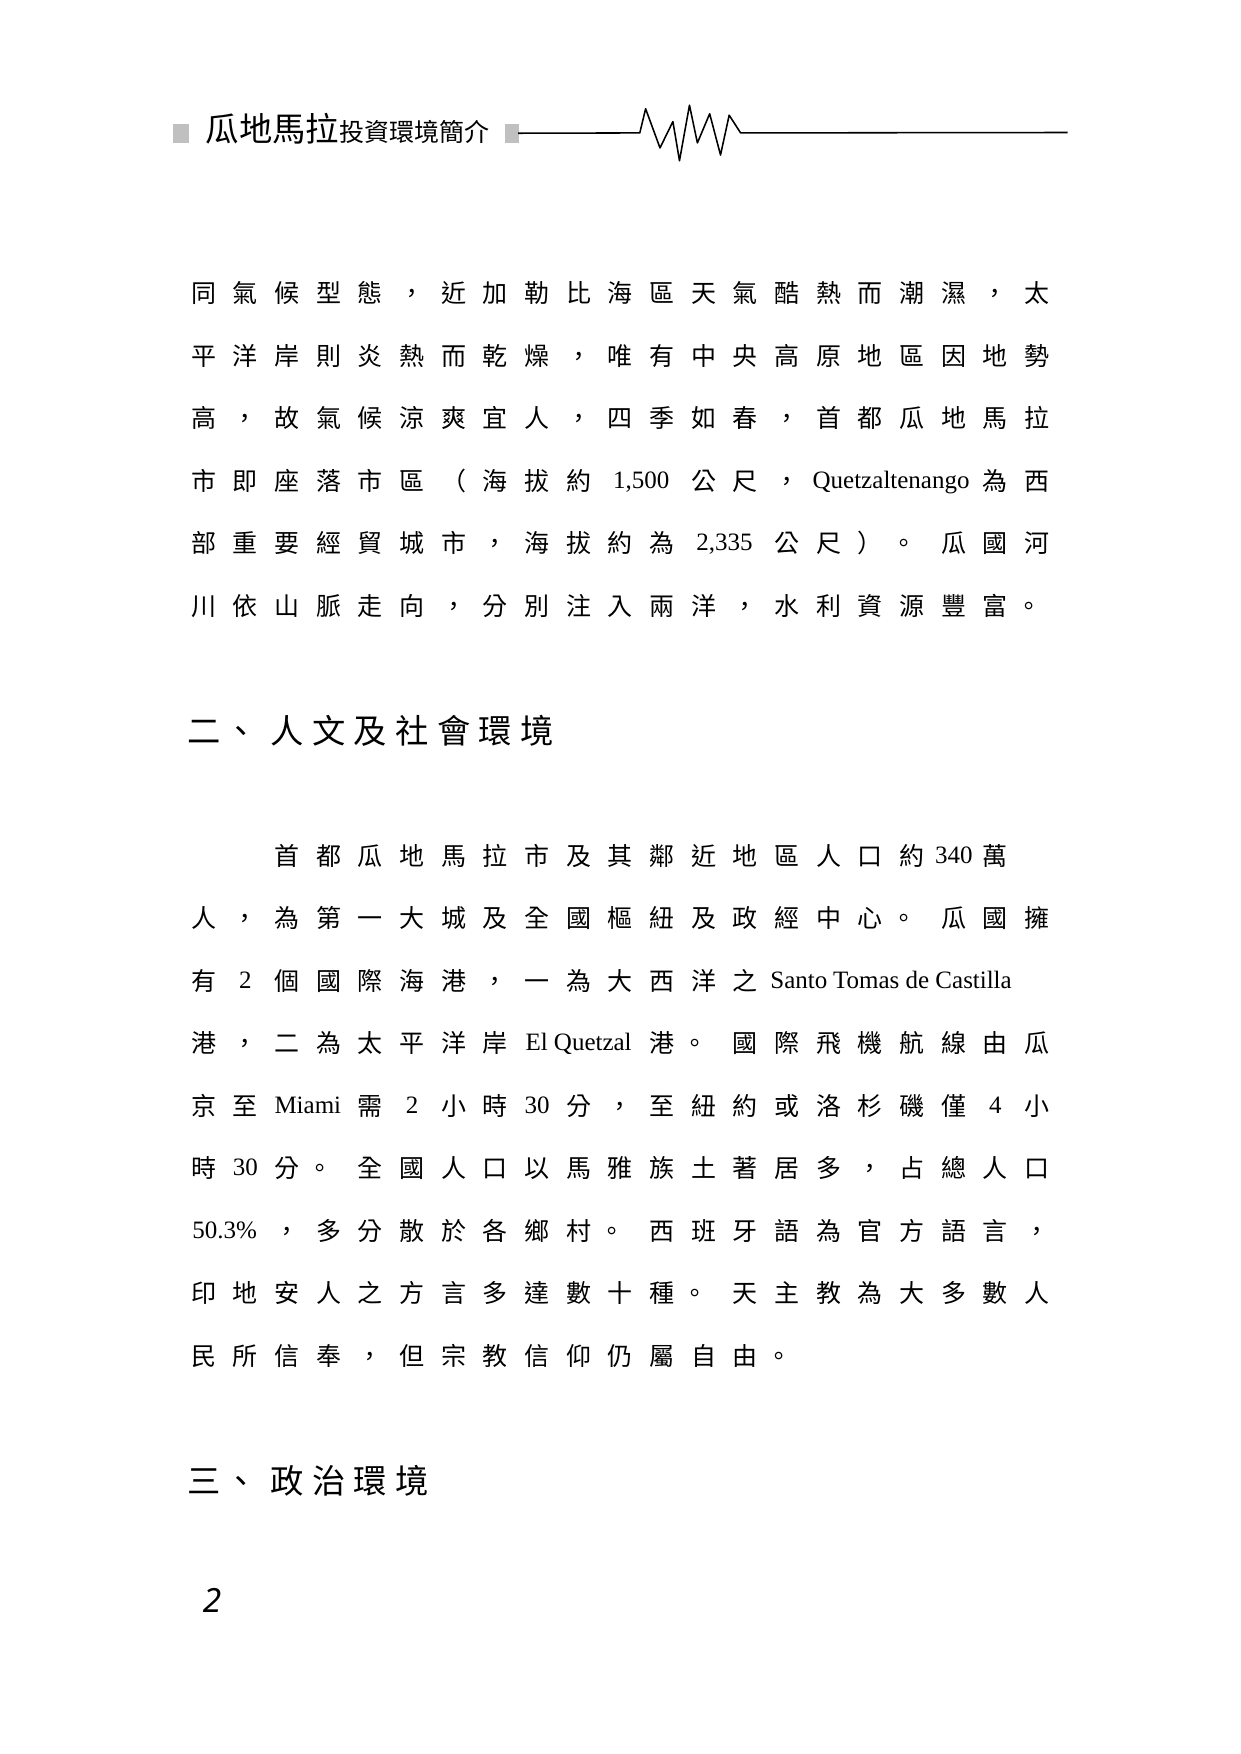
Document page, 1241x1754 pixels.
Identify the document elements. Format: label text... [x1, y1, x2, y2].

text 同氣候型態，近加勒比海區天氣酷熱而潮濕，太平洋岸則炎熱而乾燥，唯有中央高原地區因地勢高，故氣候涼爽宜人，四季如春，首都瓜地馬拉市即座落市區（海拔約1,500公尺，Quetzaltenango為西部重要經貿城市，海拔約為2,335公尺）。瓜國河川依山脈走向，分別注入兩洋，水利資源豐富。 [183, 250, 1058, 625]
text 三、政治環境 [183, 1438, 1058, 1500]
text 二、人文及社會環境 [183, 688, 1058, 750]
text 首都瓜地馬拉市及其鄰近地區人口約340萬人，為第一大城及全國樞紐及政經中心。瓜國擁有2個國際海港，一為大西洋之Santo Tomas de Castilla港，二為太平洋岸El Quetzal港。國際飛機航線由瓜京至Miami需2小時30分，至紐約或洛杉磯僅4小時30分。全國人口以馬雅族土著居多，占總人口50.3%，多分散於各鄉村。西班牙語為官方語言，印地安人之方言多達數十種。天主教為大多數人民所信奉，但宗教信仰仍屬自由。 [183, 813, 1058, 1375]
